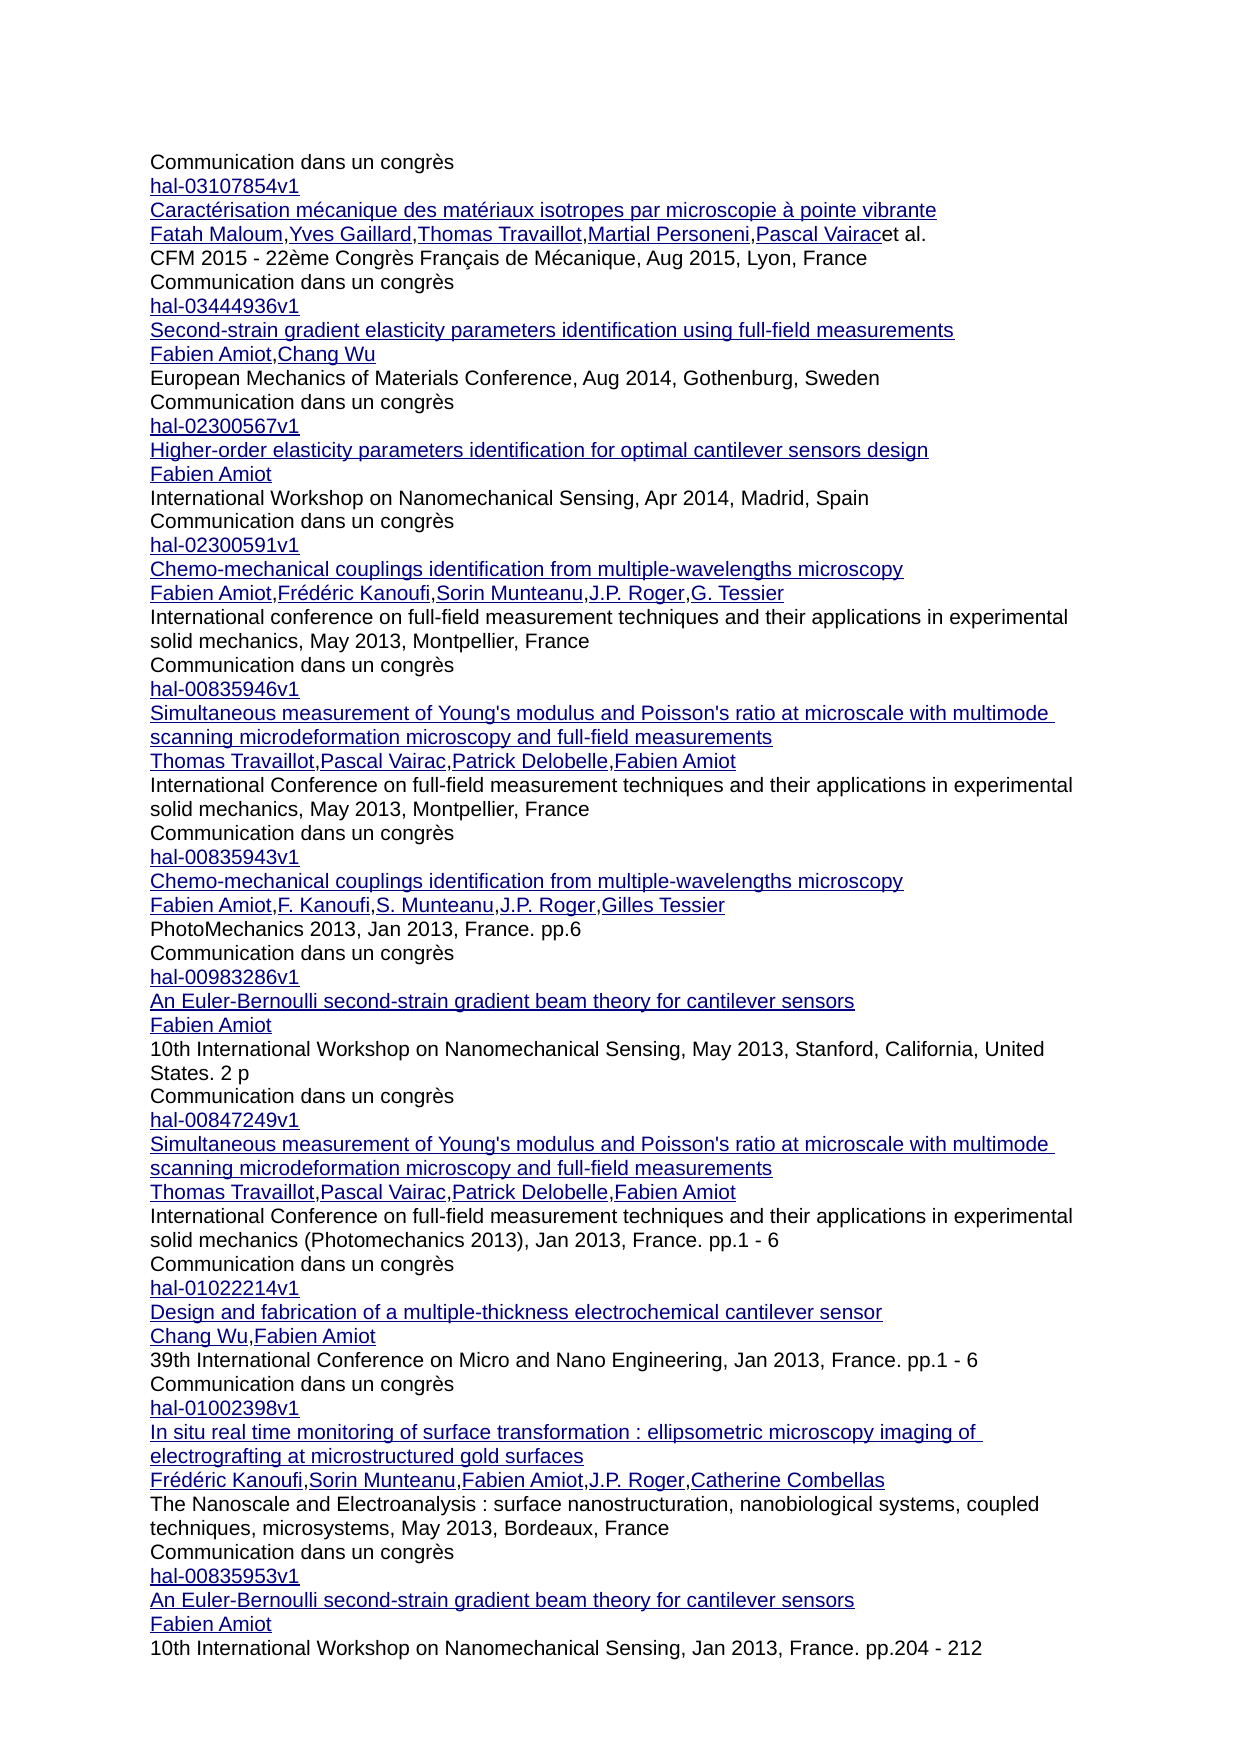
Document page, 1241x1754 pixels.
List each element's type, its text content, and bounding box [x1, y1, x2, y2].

table_cell Chemo-mechanical couplings identification from multiple-wavelengths microscopy Fabien Amiot,F. Kanoufi,S. Munteanu,J.P. Roger,Gilles Tessier PhotoMechanics 2013, Jan 2013, France. pp.6 Communication dans un congrès hal-00983286v1 [150, 869, 1090, 988]
table_cell An Euler-Bernoulli second-strain gradient beam theory for cantilever sensors Fabien Amiot 10th International Workshop on Nanomechanical Sensing, Jan 2013, France. pp.204 - 212 [150, 1588, 1090, 1659]
table_cell In situ real time monitoring of surface transformation : ellipsometric microscopy imaging of electrografting at microstructured gold surfaces Frédéric Kanoufi,Sorin Munteanu,Fabien Amiot,J.P. Roger,Catherine Combellas The Nanoscale and Electroanalysis : surface nanostructuration, nanobiological systems, coupled techniques, microsystems, May 2013, Bordeaux, France Communication dans un congrès hal-00835953v1 [150, 1420, 1090, 1587]
table_cell Second-strain gradient elasticity parameters identification using full-field measurements Fabien Amiot,Chang Wu European Mechanics of Materials Conference, Aug 2014, Gothenburg, Sweden Communication dans un congrès hal-02300567v1 [150, 318, 1090, 437]
table_cell Simultaneous measurement of Young's modulus and Poisson's ratio at microscale with multimode scanning microdeformation microscopy and full-field measurements Thomas Travaillot,Pascal Vairac,Patrick Delobelle,Fabien Amiot International Conference on full-field measurement techniques and their applications in experimental solid mechanics (Photomechanics 2013), Jan 2013, France. pp.1 - 6 Communication dans un congrès hal-01022214v1 [150, 1132, 1090, 1300]
table_cell Simultaneous measurement of Young's modulus and Poisson's ratio at microscale with multimode scanning microdeformation microscopy and full-field measurements Thomas Travaillot,Pascal Vairac,Patrick Delobelle,Fabien Amiot International Conference on full-field measurement techniques and their applications in experimental solid mechanics, May 2013, Montpellier, France Communication dans un congrès hal-00835943v1 [150, 701, 1090, 869]
table_cell Design and fabrication of a multiple-thickness electrochemical cantilever sensor Chang Wu,Fabien Amiot 39th International Conference on Micro and Nano Engineering, Jan 2013, France. pp.1 - 6 Communication dans un congrès hal-01002398v1 [150, 1300, 1090, 1420]
table_cell Communication dans un congrès hal-03107854v1 [150, 150, 1090, 198]
table_cell Higher-order elasticity parameters identification for optimal cantilever sensors design Fabien Amiot International Workshop on Nanomechanical Sensing, Apr 2014, Madrid, Spain Communication dans un congrès hal-02300591v1 [150, 438, 1090, 557]
table_cell Caractérisation mécanique des matériaux isotropes par microscopie à pointe vibrante Fatah Maloum,Yves Gaillard,Thomas Travaillot,Martial Personeni,Pascal Vairacet al. CFM 2015 - 22ème Congrès Français de Mécanique, Aug 2015, Lyon, France Communication dans un congrès hal-03444936v1 [150, 198, 1090, 318]
table_cell An Euler-Bernoulli second-strain gradient beam theory for cantilever sensors Fabien Amiot 10th International Workshop on Nanomechanical Sensing, May 2013, Stanford, California, United States. 2 p Communication dans un congrès hal-00847249v1 [150, 989, 1090, 1132]
table_cell Chemo-mechanical couplings identification from multiple-wavelengths microscopy Fabien Amiot,Frédéric Kanoufi,Sorin Munteanu,J.P. Roger,G. Tessier International conference on full-field measurement techniques and their applications in experimental solid mechanics, May 2013, Montpellier, France Communication dans un congrès hal-00835946v1 [150, 557, 1090, 701]
